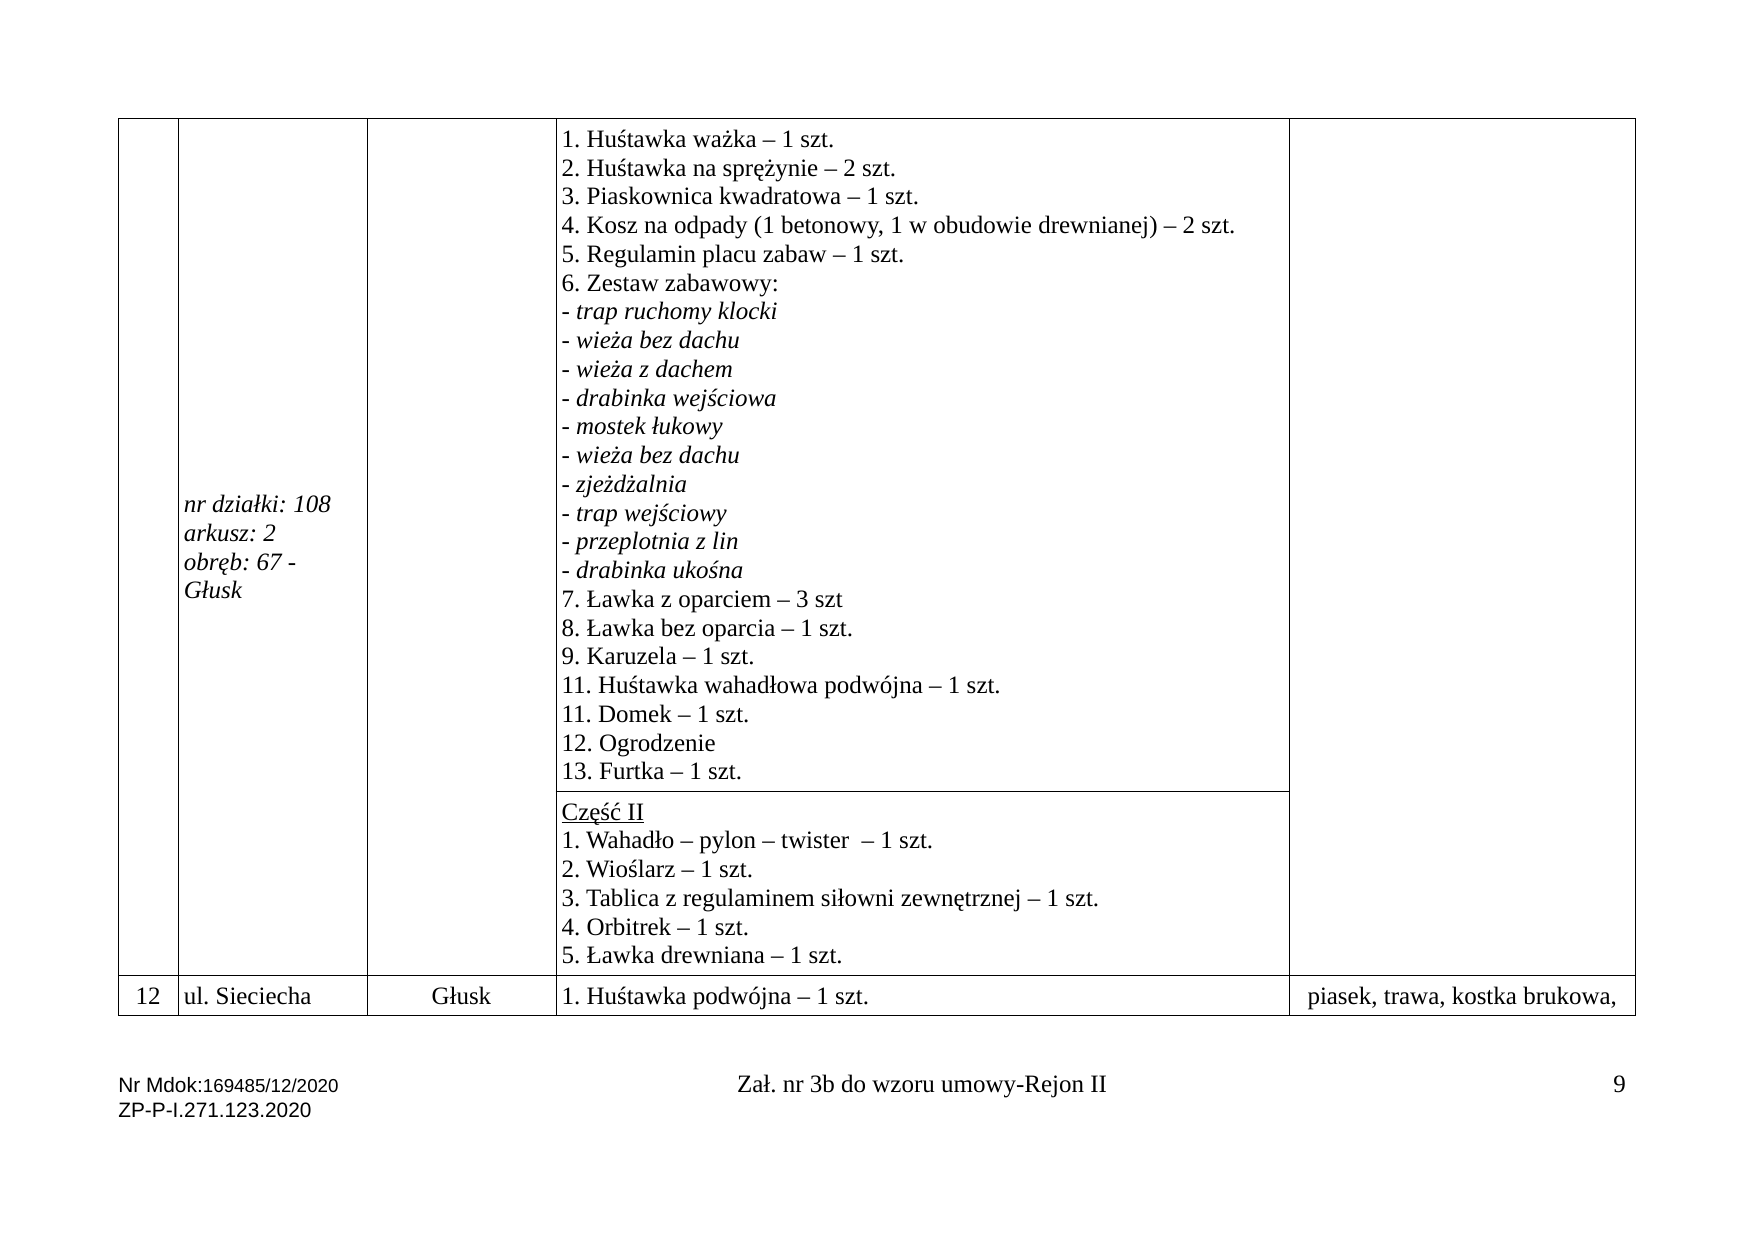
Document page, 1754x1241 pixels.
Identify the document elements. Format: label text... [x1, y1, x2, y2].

table_cell Część II 1. Wahadło – pylon – twister – 1 szt. 2. Wioślarz – 1 szt. 3. Tablica z regulaminem siłowni zewnętrznej – 1 szt. 4. Orbitrek – 1 szt. 5. Ławka drewniana – 1 szt. [557, 792, 1289, 975]
table_cell Głusk [368, 976, 556, 1015]
table_cell 1. Huśtawka ważka – 1 szt. 2. Huśtawka na sprężynie – 2 szt. 3. Piaskownica kwadratowa – 1 szt. 4. Kosz na odpady (1 betonowy, 1 w obudowie drewnianej) – 2 szt. 5. Regulamin placu zabaw – 1 szt. 6. Zestaw zabawowy: - trap ruchomy klocki - wieża bez dachu - wieża z dachem - drabinka wejściowa - mostek łukowy - wieża bez dachu - zjeżdżalnia - trap wejściowy - przeplotnia z lin - drabinka ukośna 7. Ławka z oparciem – 3 szt 8. Ławka bez oparcia – 1 szt. 9. Karuzela – 1 szt. 11. Huśtawka wahadłowa podwójna – 1 szt. 11. Domek – 1 szt. 12. Ogrodzenie 13. Furtka – 1 szt. [557, 119, 1289, 791]
table_cell [119, 119, 178, 975]
table_cell nr działki: 108 arkusz: 2 obręb: 67 - Głusk [179, 119, 367, 975]
table_cell 1. Huśtawka podwójna – 1 szt. [557, 976, 1289, 1015]
table_cell ul. Sieciecha [179, 976, 367, 1015]
table_cell [1290, 119, 1635, 975]
table_cell 12 [119, 976, 178, 1015]
table_cell [368, 119, 556, 975]
table_cell piasek, trawa, kostka brukowa, [1290, 976, 1635, 1015]
